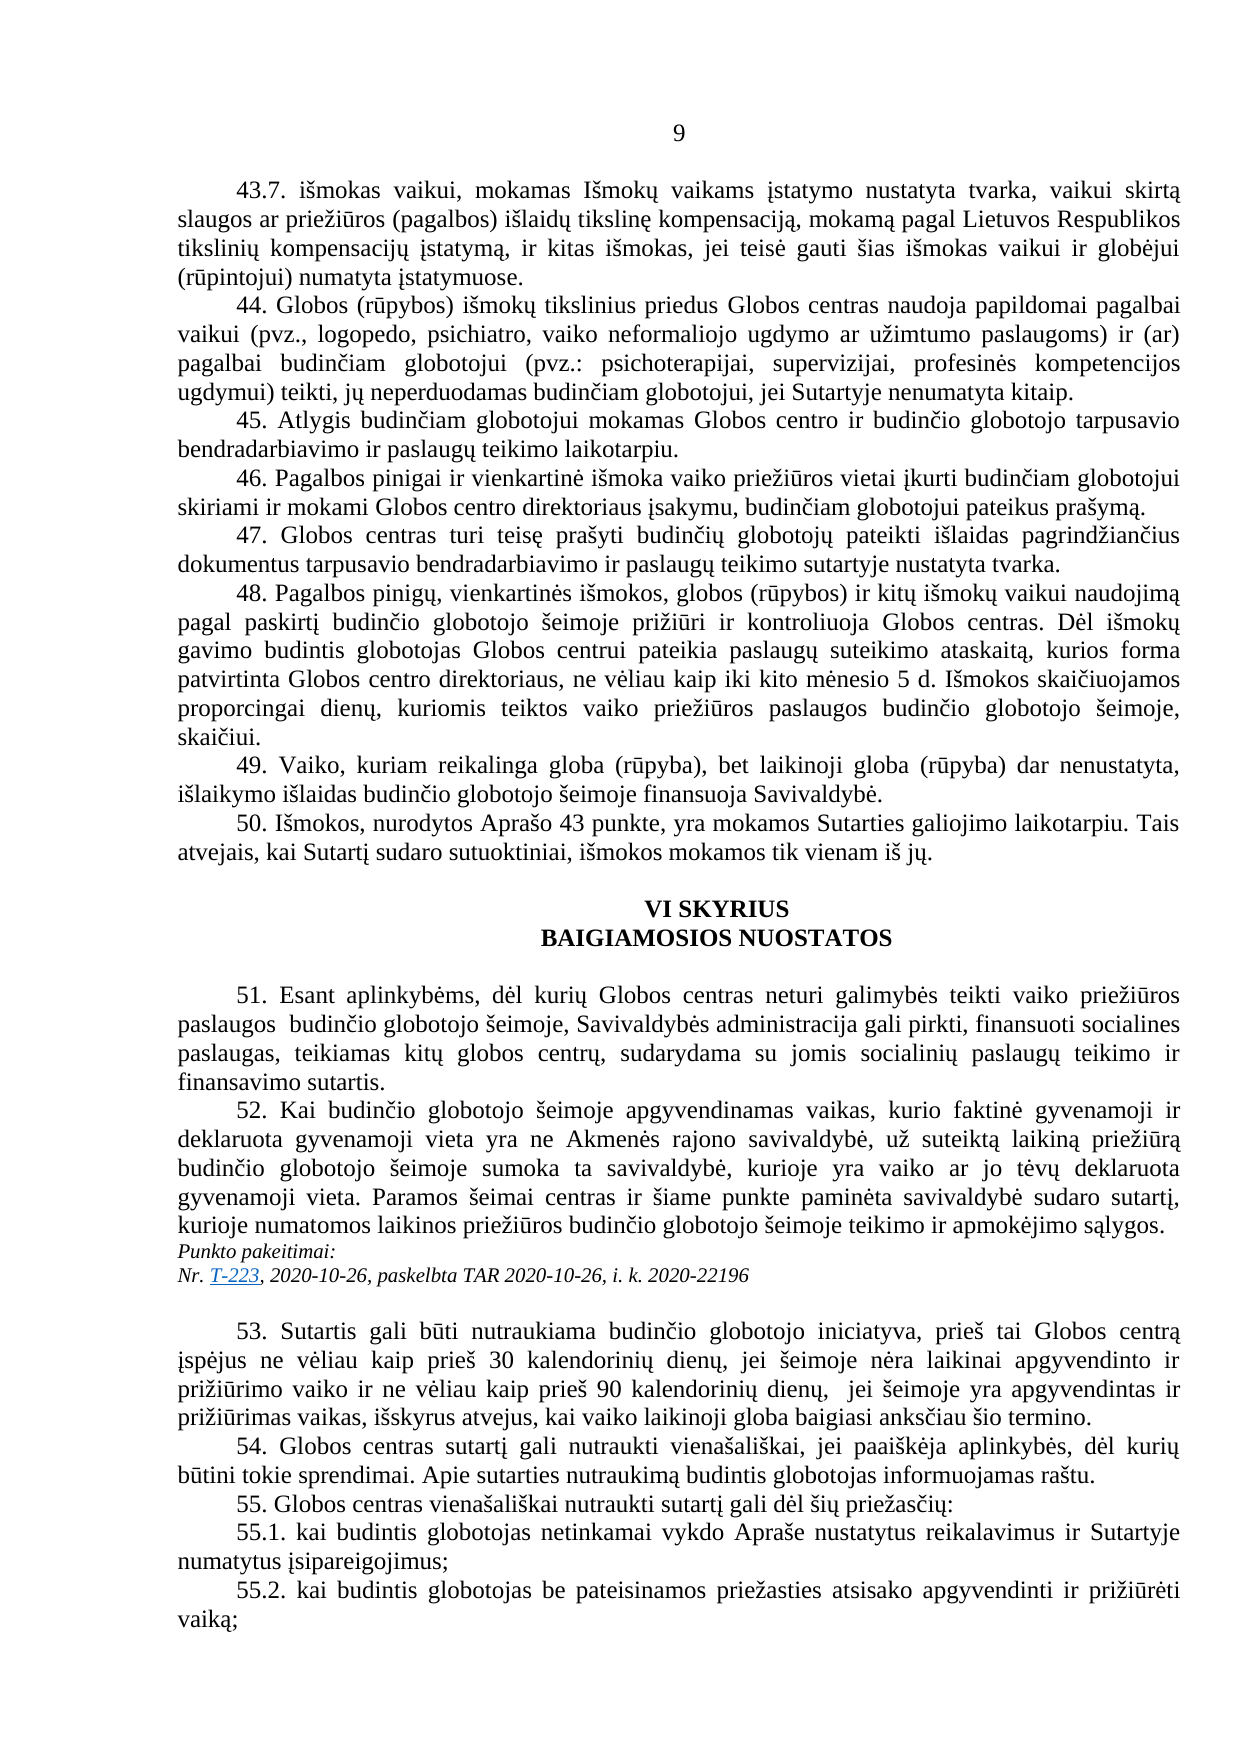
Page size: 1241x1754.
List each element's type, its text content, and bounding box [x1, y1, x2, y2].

text 50. Išmokos, nurodytos Aprašo 43 punkte, yra mokamos Sutarties galiojimo laikotarpiu. Tais atvejais, kai Sutartį sudaro sutuoktiniai, išmokos mokamos tik vienam iš jų. [177, 808, 1181, 866]
text BAIGIAMOSIOS NUOSTATOS [252, 923, 1181, 952]
text Punkto pakeitimai: [177, 1239, 1181, 1263]
text 48. Pagalbos pinigų, vienkartinės išmokos, globos (rūpybos) ir kitų išmokų vaikui naudojimą pagal paskirtį budinčio globotojo šeimoje prižiūri ir kontroliuoja Globos centras. Dėl išmokų gavimo budintis globotojas Globos centrui pateikia paslaugų suteikimo ataskaitą, kurios forma patvirtinta Globos centro direktoriaus, ne vėliau kaip iki kito mėnesio 5 d. Išmokos skaičiuojamos proporcingai dienų, kuriomis teiktos vaiko priežiūros paslaugos budinčio globotojo šeimoje, skaičiui. [177, 578, 1181, 751]
text VI SKYRIUS [252, 894, 1181, 923]
text 49. Vaiko, kuriam reikalinga globa (rūpyba), bet laikinoji globa (rūpyba) dar nenustatyta, išlaikymo išlaidas budinčio globotojo šeimoje finansuoja Savivaldybė. [177, 751, 1181, 808]
text 44. Globos (rūpybos) išmokų tikslinius priedus Globos centras naudoja papildomai pagalbai vaikui (pvz., logopedo, psichiatro, vaiko neformaliojo ugdymo ar užimtumo paslaugoms) ir (ar) pagalbai budinčiam globotojui (pvz.: psichoterapijai, supervizijai, profesinės kompetencijos ugdymui) teikti, jų neperduodamas budinčiam globotojui, jei Sutartyje nenumatyta kitaip. [177, 291, 1181, 406]
text 53. Sutartis gali būti nutraukiama budinčio globotojo iniciatyva, prieš tai Globos centrą įspėjus ne vėliau kaip prieš 30 kalendorinių dienų, jei šeimoje nėra laikinai apgyvendinto ir prižiūrimo vaiko ir ne vėliau kaip prieš 90 kalendorinių dienų, jei šeimoje yra apgyvendintas ir prižiūrimas vaikas, išskyrus atvejus, kai vaiko laikinoji globa baigiasi anksčiau šio termino. [177, 1316, 1181, 1431]
text 52. Kai budinčio globotojo šeimoje apgyvendinamas vaikas, kurio faktinė gyvenamoji ir deklaruota gyvenamoji vieta yra ne Akmenės rajono savivaldybė, už suteiktą laikiną priežiūrą budinčio globotojo šeimoje sumoka ta savivaldybė, kurioje yra vaiko ar jo tėvų deklaruota gyvenamoji vieta. Paramos šeimai centras ir šiame punkte paminėta savivaldybė sudaro sutartį, kurioje numatomos laikinos priežiūros budinčio globotojo šeimoje teikimo ir apmokėjimo sąlygos. [177, 1096, 1181, 1239]
text 47. Globos centras turi teisę prašyti budinčių globotojų pateikti išlaidas pagrindžiančius dokumentus tarpusavio bendradarbiavimo ir paslaugų teikimo sutartyje nustatyta tvarka. [177, 521, 1181, 578]
text 51. Esant aplinkybėms, dėl kurių Globos centras neturi galimybės teikti vaiko priežiūros paslaugos budinčio globotojo šeimoje, Savivaldybės administracija gali pirkti, finansuoti socialines paslaugas, teikiamas kitų globos centrų, sudarydama su jomis socialinių paslaugų teikimo ir finansavimo sutartis. [177, 981, 1181, 1096]
text 55. Globos centras vienašališkai nutraukti sutartį gali dėl šių priežasčių: [177, 1489, 1181, 1517]
text 55.1. kai budintis globotojas netinkamai vykdo Apraše nustatytus reikalavimus ir Sutartyje numatytus įsipareigojimus; [177, 1517, 1181, 1575]
text 54. Globos centras sutartį gali nutraukti vienašališkai, jei paaiškėja aplinkybės, dėl kurių būtini tokie sprendimai. Apie sutarties nutraukimą budintis globotojas informuojamas raštu. [177, 1431, 1181, 1489]
text 46. Pagalbos pinigai ir vienkartinė išmoka vaiko priežiūros vietai įkurti budinčiam globotojui skiriami ir mokami Globos centro direktoriaus įsakymu, budinčiam globotojui pateikus prašymą. [177, 463, 1181, 521]
text 55.2. kai budintis globotojas be pateisinamos priežasties atsisako apgyvendinti ir prižiūrėti vaiką; [177, 1575, 1181, 1632]
text 43.7. išmokas vaikui, mokamas Išmokų vaikams įstatymo nustatyta tvarka, vaikui skirtą slaugos ar priežiūros (pagalbos) išlaidų tikslinę kompensaciją, mokamą pagal Lietuvos Respublikos tikslinių kompensacijų įstatymą, ir kitas išmokas, jei teisė gauti šias išmokas vaikui ir globėjui (rūpintojui) numatyta įstatymuose. [177, 176, 1181, 291]
text 45. Atlygis budinčiam globotojui mokamas Globos centro ir budinčio globotojo tarpusavio bendradarbiavimo ir paslaugų teikimo laikotarpiu. [177, 406, 1181, 463]
text Nr. T-223, 2020-10-26, paskelbta TAR 2020-10-26, i. k. 2020-22196 [177, 1263, 1181, 1287]
